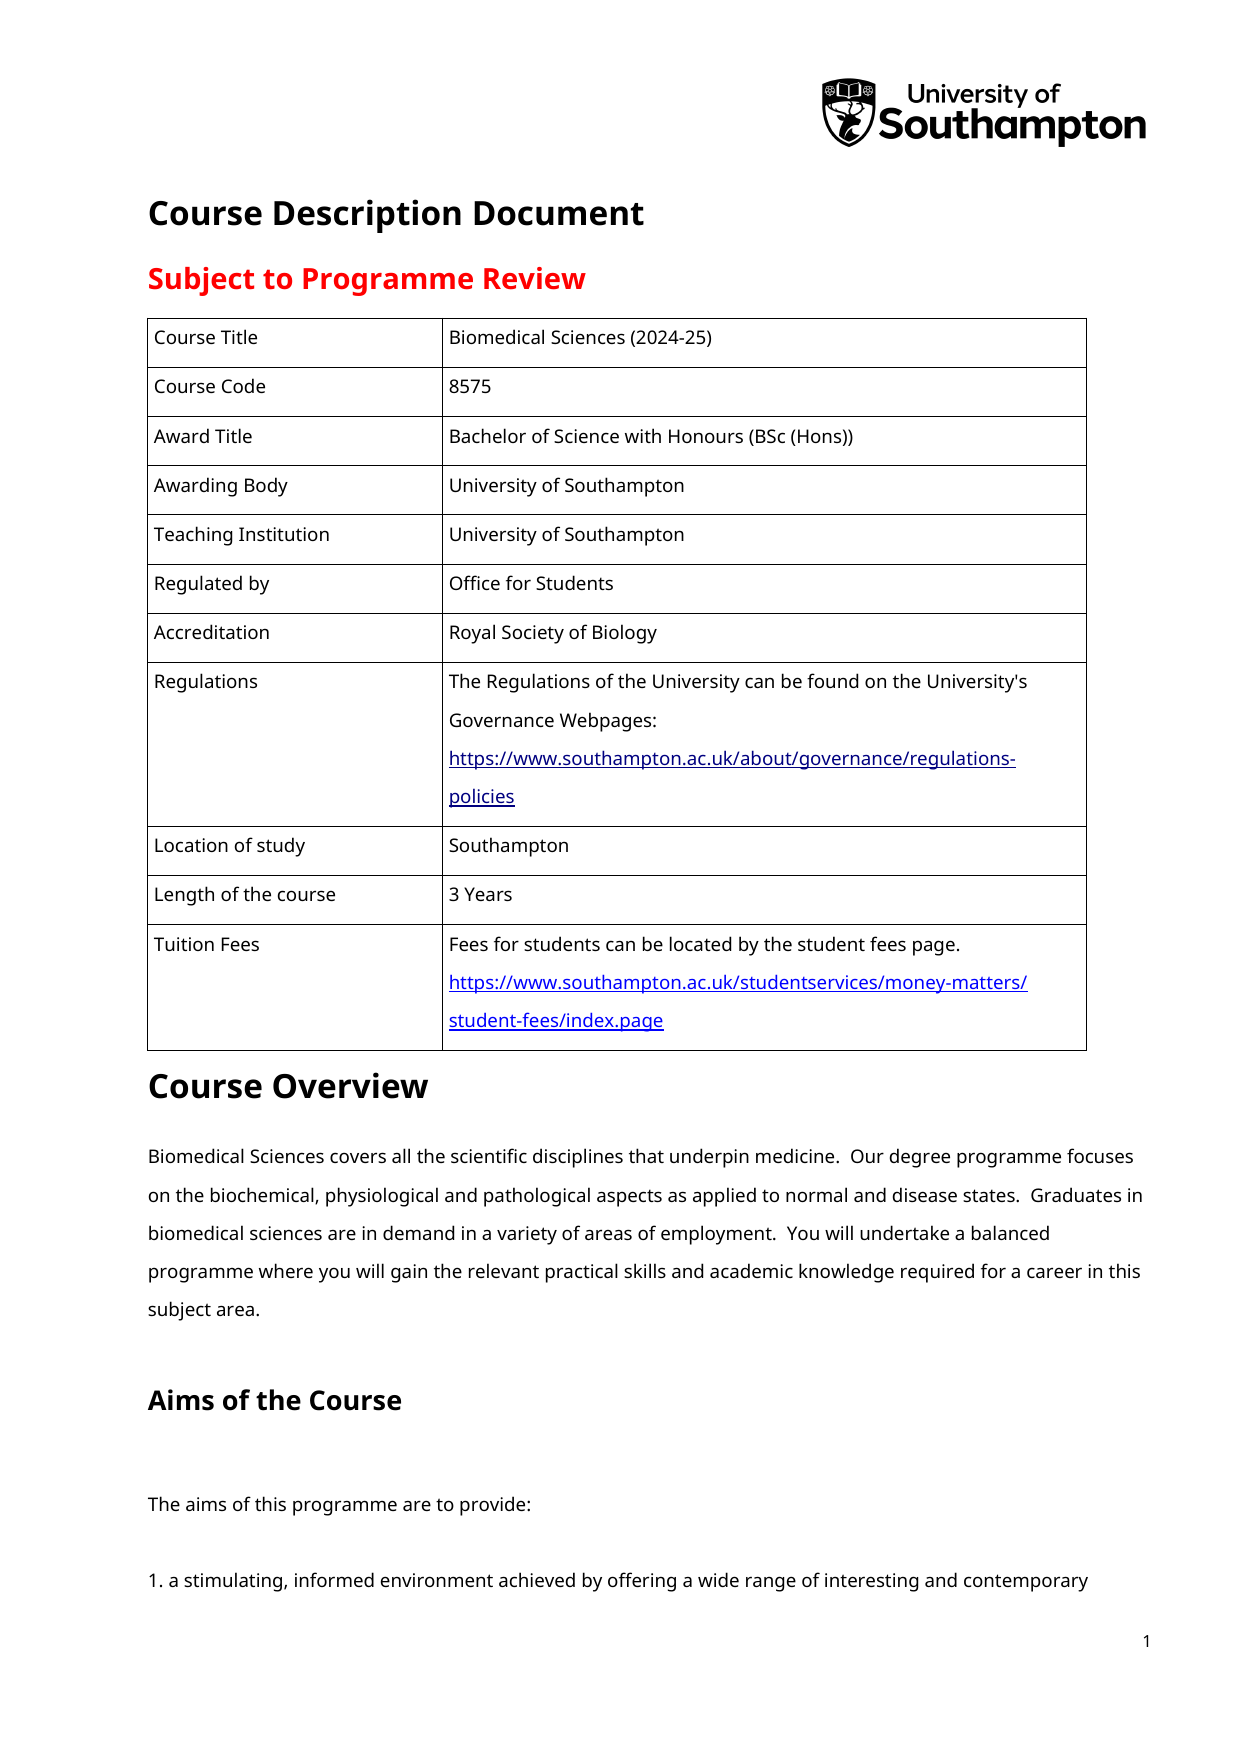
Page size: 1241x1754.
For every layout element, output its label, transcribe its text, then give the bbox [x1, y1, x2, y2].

table_cell Royal Society of Biology [443, 614, 1086, 662]
text The aims of this programme are to provide: 1. a stimulating, informed environment achieved by offering a wide range of interesting and contemporary [148, 1491, 1152, 1593]
subtitle Course Description Document [148, 190, 1152, 235]
table_cell University of Southampton [443, 466, 1086, 514]
table_cell Fees for students can be located by the student fees page. https://www.southampton.ac.uk/studentservices/money-matters/student-fees/index.page [443, 925, 1086, 1049]
table_header Biomedical Sciences (2024-25) [443, 319, 1086, 367]
table_cell Regulated by [148, 565, 442, 613]
table_header Course Title [148, 319, 442, 367]
subtitle Aims of the Course [148, 1382, 1152, 1419]
text Biomedical Sciences covers all the scientific disciplines that underpin medicine. Our degree programme focuses on the biochemical, physiological and pathological aspects as applied to normal and disease states. Graduates in biomedical sciences are in demand in a variety of areas of employment. You will undertake a balanced programme where you will gain the relevant practical skills and academic knowledge required for a career in this subject area. [148, 1144, 1145, 1322]
table_cell Location of study [148, 827, 442, 875]
subtitle Course Overview [148, 1063, 1152, 1108]
table_cell Tuition Fees [148, 925, 442, 1049]
table_cell The Regulations of the University can be found on the University's Governance Webpages: https://www.southampton.ac.uk/about/governance/regulations-policies [443, 663, 1086, 826]
table_cell Awarding Body [148, 466, 442, 514]
table_cell Southampton [443, 827, 1086, 875]
table_cell 3 Years [443, 876, 1086, 924]
table_cell Regulations [148, 663, 442, 826]
table_cell Award Title [148, 417, 442, 465]
table_cell Teaching Institution [148, 515, 442, 563]
table_cell Bachelor of Science with Honours (BSc (Hons)) [443, 417, 1086, 465]
table_cell Office for Students [443, 565, 1086, 613]
table_cell University of Southampton [443, 515, 1086, 563]
table_cell Course Code [148, 368, 442, 416]
table_cell Accreditation [148, 614, 442, 662]
text Subject to Programme Review [148, 258, 1152, 298]
table_cell Length of the course [148, 876, 442, 924]
table_cell 8575 [443, 368, 1086, 416]
